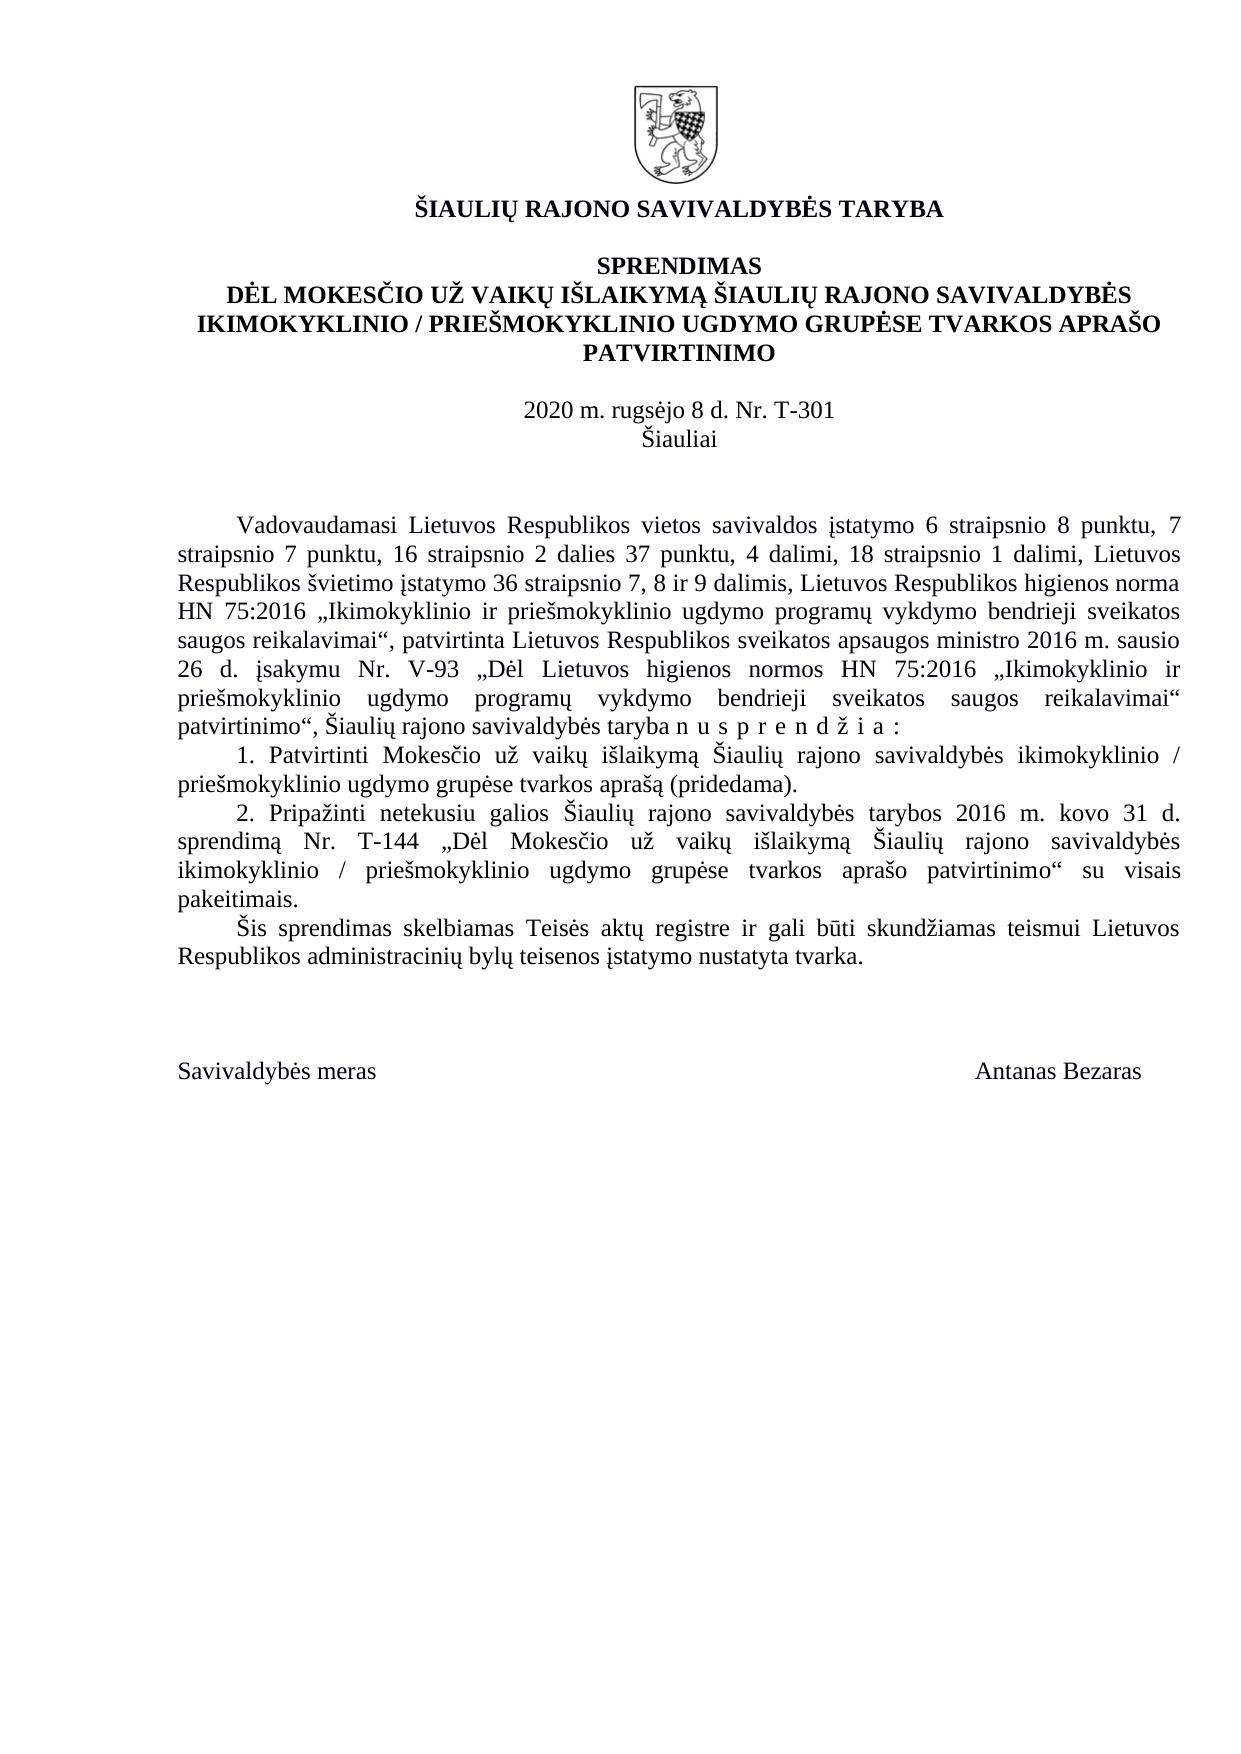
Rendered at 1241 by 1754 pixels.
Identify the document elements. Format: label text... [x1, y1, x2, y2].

text ŠIAULIŲ RAJONO SAVIVALDYBĖS TARYBA [177, 194, 1181, 223]
text SPRENDIMAS [177, 251, 1181, 280]
text 2. Pripažinti netekusiu galios Šiaulių rajono savivaldybės tarybos 2016 m. kovo 31 d. sprendimą Nr. T-144 „Dėl Mokesčio už vaikų išlaikymą Šiaulių rajono savivaldybės ikimokyklinio / priešmokyklinio ugdymo grupėse tvarkos aprašo patvirtinimo“ su visais pakeitimais. [177, 798, 1181, 913]
text Savivaldybės meras Antanas Bezaras [177, 1056, 1181, 1085]
text 2020 m. rugsėjo 8 d. Nr. T-301 [177, 395, 1181, 424]
text Šis sprendimas skelbiamas Teisės aktų registre ir gali būti skundžiamas teismui Lietuvos Respublikos administracinių bylų teisenos įstatymo nustatyta tvarka. [177, 913, 1181, 970]
text Vadovaudamasi Lietuvos Respublikos vietos savivaldos įstatymo 6 straipsnio 8 punktu, 7 straipsnio 7 punktu, 16 straipsnio 2 dalies 37 punktu, 4 dalimi, 18 straipsnio 1 dalimi, Lietuvos Respublikos švietimo įstatymo 36 straipsnio 7, 8 ir 9 dalimis, Lietuvos Respublikos higienos norma HN 75:2016 „Ikimokyklinio ir priešmokyklinio ugdymo programų vykdymo bendrieji sveikatos saugos reikalavimai“, patvirtinta Lietuvos Respublikos sveikatos apsaugos ministro 2016 m. sausio 26 d. įsakymu Nr. V-93 „Dėl Lietuvos higienos normos HN 75:2016 „Ikimokyklinio ir priešmokyklinio ugdymo programų vykdymo bendrieji sveikatos saugos reikalavimai“ patvirtinimo“, Šiaulių rajono savivaldybės taryba nusprendžia: [177, 510, 1181, 740]
text DĖL MOKESČIO UŽ VAIKŲ IŠLAIKYMĄ ŠIAULIŲ RAJONO SAVIVALDYBĖS IKIMOKYKLINIO / PRIEŠMOKYKLINIO UGDYMO GRUPĖSE TVARKOS APRAŠO PATVIRTINIMO [177, 280, 1181, 366]
text 1. Patvirtinti Mokesčio už vaikų išlaikymą Šiaulių rajono savivaldybės ikimokyklinio / priešmokyklinio ugdymo grupėse tvarkos aprašą (pridedama). [177, 740, 1181, 798]
text Šiauliai [177, 424, 1181, 453]
